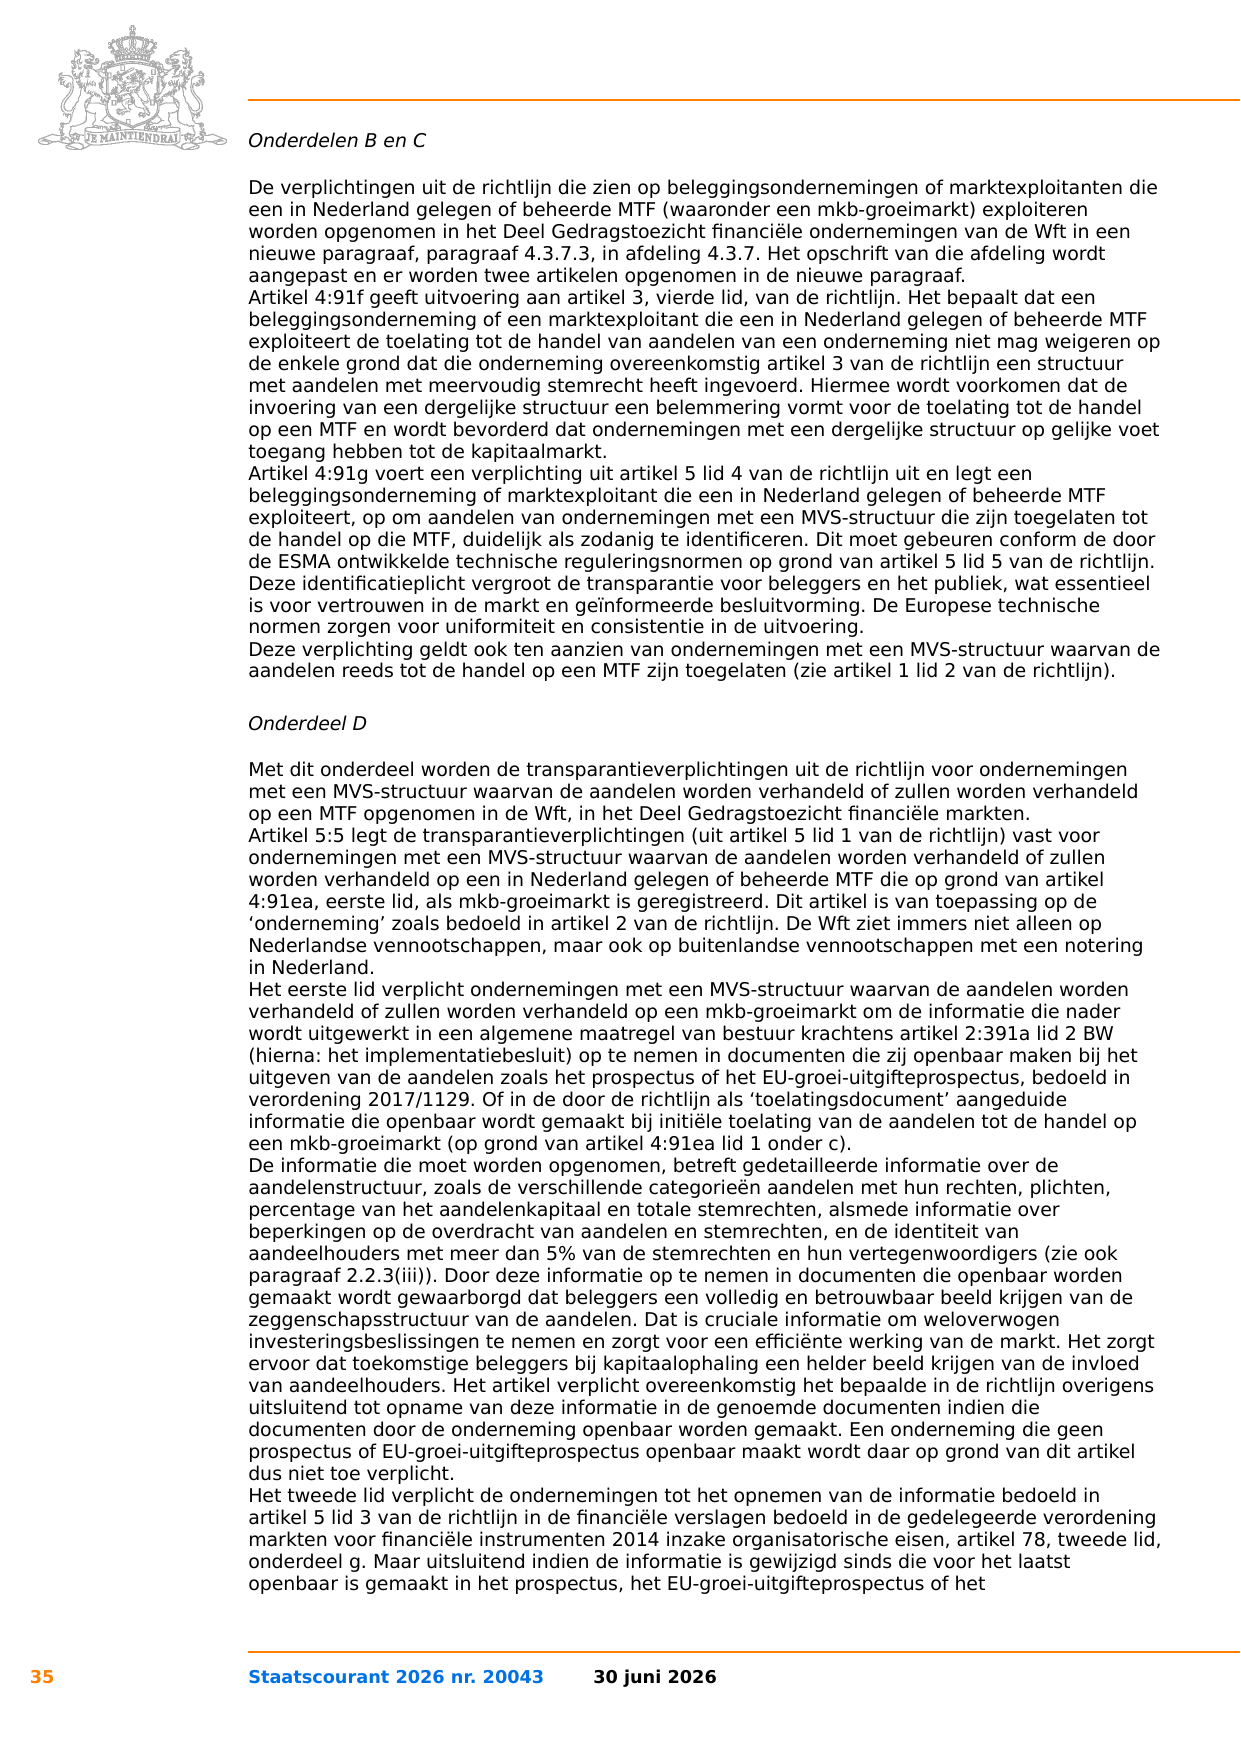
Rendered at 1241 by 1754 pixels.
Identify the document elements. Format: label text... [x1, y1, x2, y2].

text De informatie die moet worden opgenomen, betreft gedetailleerde informatie over de aandelenstructuur, zoals de verschillende categorieën aandelen met hun rechten, plichten, percentage van het aandelenkapitaal en totale stemrechten, alsmede informatie over beperkingen op de overdracht van aandelen en stemrechten, en de identiteit van aandeelhouders met meer dan 5% van de stemrechten en hun vertegenwoordigers (zie ook paragraaf 2.2.3(iii)). Door deze informatie op te nemen in documenten die openbaar worden gemaakt wordt gewaarborgd dat beleggers een volledig en betrouwbaar beeld krijgen van de zeggenschapsstructuur van de aandelen. Dat is cruciale informatie om weloverwogen investeringsbeslissingen te nemen en zorgt voor een efficiënte werking van de markt. Het zorgt ervoor dat toekomstige beleggers bij kapitaalophaling een helder beeld krijgen van de invloed van aandeelhouders. Het artikel verplicht overeenkomstig het bepaalde in de richtlijn overigens uitsluitend tot opname van deze informatie in de genoemde documenten indien die documenten door de onderneming openbaar worden gemaakt. Een onderneming die geen prospectus of EU-groei-uitgifteprospectus openbaar maakt wordt daar op grond van dit artikel dus niet toe verplicht. [248, 1155, 1163, 1485]
picture [38, 25, 227, 150]
text Met dit onderdeel worden de transparantieverplichtingen uit de richtlijn voor ondernemingen met een MVS-structuur waarvan de aandelen worden verhandeld of zullen worden verhandeld op een MTF opgenomen in de Wft, in het Deel Gedragstoezicht financiële markten. [248, 759, 1163, 825]
text Artikel 4:91f geeft uitvoering aan artikel 3, vierde lid, van de richtlijn. Het bepaalt dat een beleggingsonderneming of een marktexploitant die een in Nederland gelegen of beheerde MTF exploiteert de toelating tot de handel van aandelen van een onderneming niet mag weigeren op de enkele grond dat die onderneming overeenkomstig artikel 3 van de richtlijn een structuur met aandelen met meervoudig stemrecht heeft ingevoerd. Hiermee wordt voorkomen dat de invoering van een dergelijke structuur een belemmering vormt voor de toelating tot de handel op een MTF en wordt bevorderd dat ondernemingen met een dergelijke structuur op gelijke voet toegang hebben tot de kapitaalmarkt. [248, 287, 1163, 463]
subtitle Onderdeel D [248, 712, 1163, 734]
subtitle Onderdelen B en C [248, 130, 1163, 152]
text Het eerste lid verplicht ondernemingen met een MVS-structuur waarvan de aandelen worden verhandeld of zullen worden verhandeld op een mkb-groeimarkt om de informatie die nader wordt uitgewerkt in een algemene maatregel van bestuur krachtens artikel 2:391a lid 2 BW (hierna: het implementatiebesluit) op te nemen in documenten die zij openbaar maken bij het uitgeven van de aandelen zoals het prospectus of het EU-groei-uitgifteprospectus, bedoeld in verordening 2017/1129. Of in de door de richtlijn als ‘toelatingsdocument’ aangeduide informatie die openbaar wordt gemaakt bij initiële toelating van de aandelen tot de handel op een mkb-groeimarkt (op grond van artikel 4:91ea lid 1 onder c). [248, 979, 1163, 1155]
text De verplichtingen uit de richtlijn die zien op beleggingsondernemingen of marktexploitanten die een in Nederland gelegen of beheerde MTF (waaronder een mkb-groeimarkt) exploiteren worden opgenomen in het Deel Gedragstoezicht financiële ondernemingen van de Wft in een nieuwe paragraaf, paragraaf 4.3.7.3, in afdeling 4.3.7. Het opschrift van die afdeling wordt aangepast en er worden twee artikelen opgenomen in de nieuwe paragraaf. [248, 177, 1163, 287]
text Deze verplichting geldt ook ten aanzien van ondernemingen met een MVS-structuur waarvan de aandelen reeds tot de handel op een MTF zijn toegelaten (zie artikel 1 lid 2 van de richtlijn). [248, 638, 1163, 682]
text Artikel 4:91g voert een verplichting uit artikel 5 lid 4 van de richtlijn uit en legt een beleggingsonderneming of marktexploitant die een in Nederland gelegen of beheerde MTF exploiteert, op om aandelen van ondernemingen met een MVS-structuur die zijn toegelaten tot de handel op die MTF, duidelijk als zodanig te identificeren. Dit moet gebeuren conform de door de ESMA ontwikkelde technische reguleringsnormen op grond van artikel 5 lid 5 van de richtlijn. Deze identificatieplicht vergroot de transparantie voor beleggers en het publiek, wat essentieel is voor vertrouwen in de markt en geïnformeerde besluitvorming. De Europese technische normen zorgen voor uniformiteit en consistentie in de uitvoering. [248, 463, 1163, 638]
text Het tweede lid verplicht de ondernemingen tot het opnemen van de informatie bedoeld in artikel 5 lid 3 van de richtlijn in de financiële verslagen bedoeld in de gedelegeerde verordening markten voor financiële instrumenten 2014 inzake organisatorische eisen, artikel 78, tweede lid, onderdeel g. Maar uitsluitend indien de informatie is gewijzigd sinds die voor het laatst openbaar is gemaakt in het prospectus, het EU-groei-uitgifteprospectus of het [248, 1485, 1163, 1594]
text Artikel 5:5 legt de transparantieverplichtingen (uit artikel 5 lid 1 van de richtlijn) vast voor ondernemingen met een MVS-structuur waarvan de aandelen worden verhandeld of zullen worden verhandeld op een in Nederland gelegen of beheerde MTF die op grond van artikel 4:91ea, eerste lid, als mkb-groeimarkt is geregistreerd. Dit artikel is van toepassing op de ‘onderneming’ zoals bedoeld in artikel 2 van de richtlijn. De Wft ziet immers niet alleen op Nederlandse vennootschappen, maar ook op buitenlandse vennootschappen met een notering in Nederland. [248, 825, 1163, 979]
